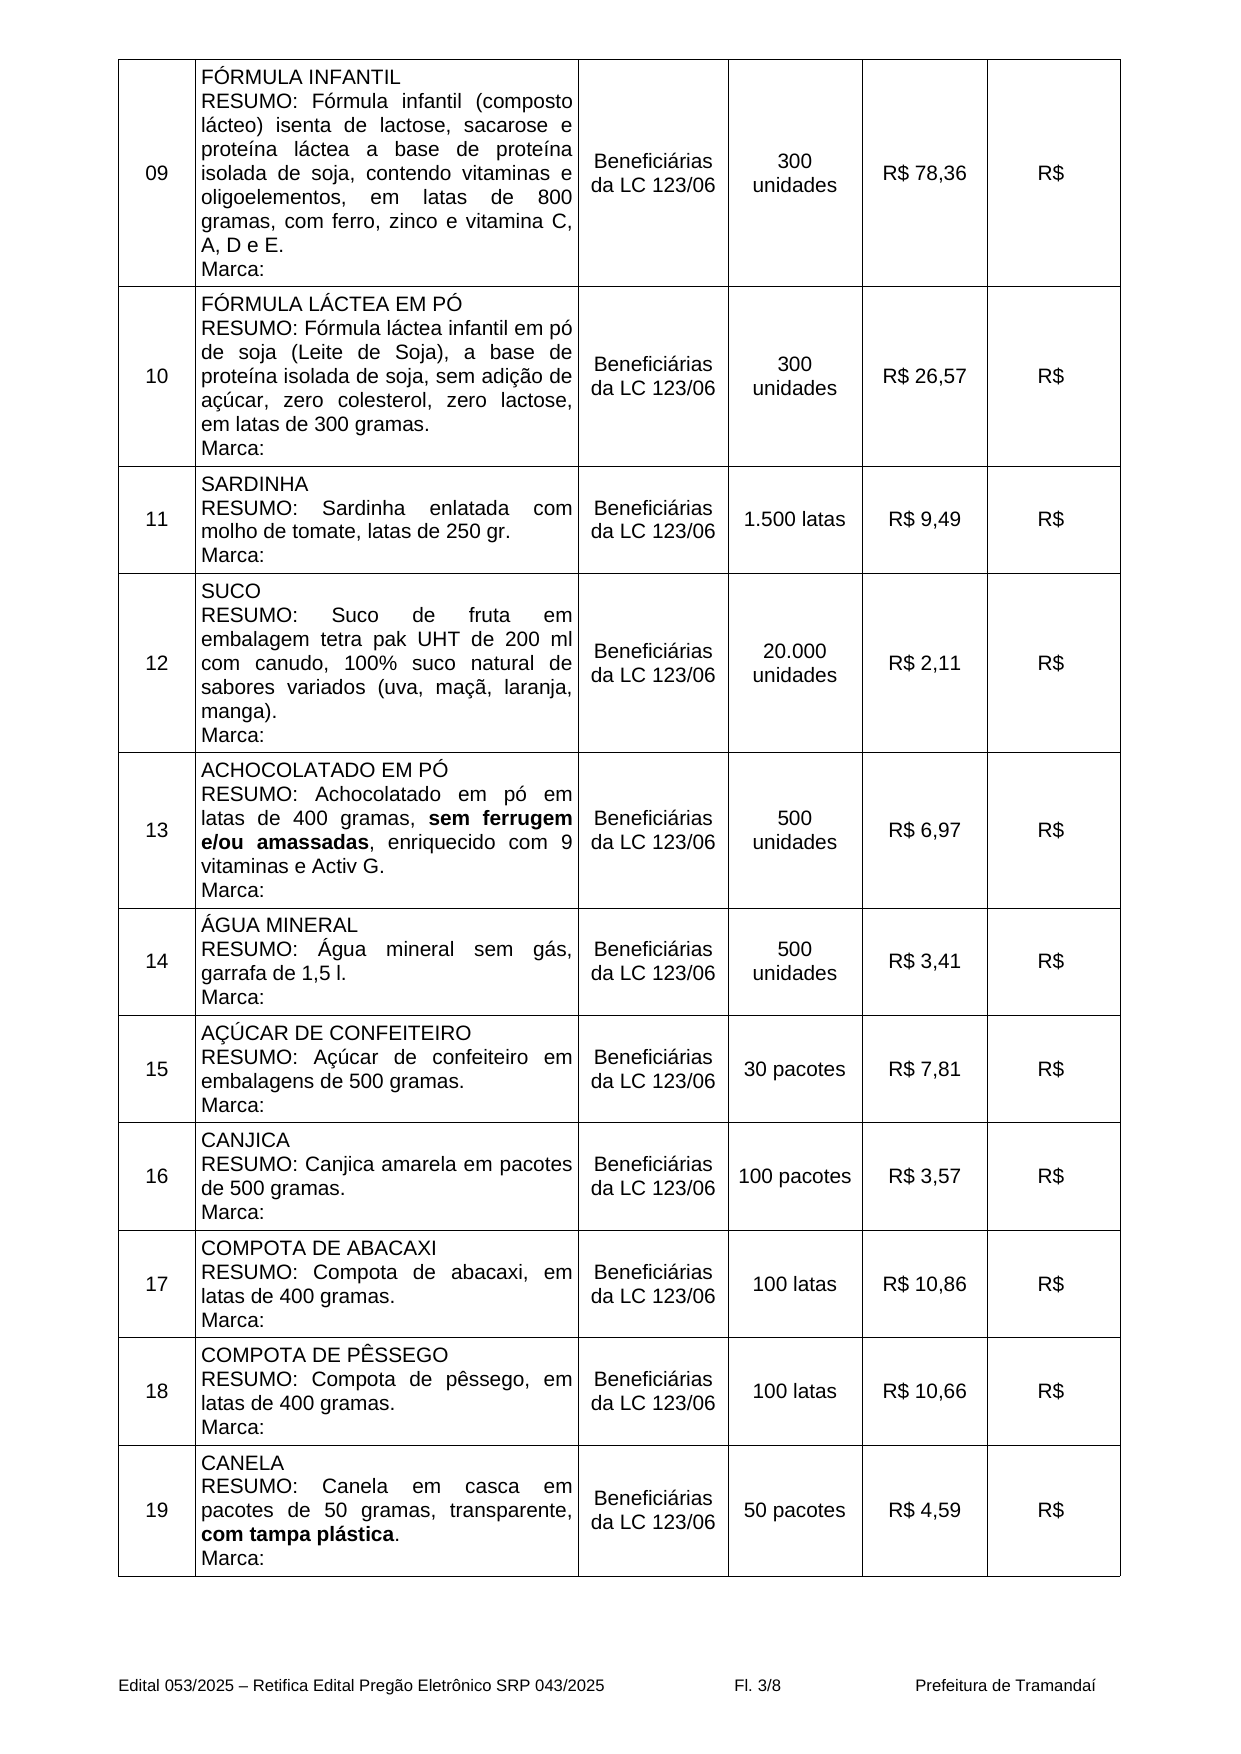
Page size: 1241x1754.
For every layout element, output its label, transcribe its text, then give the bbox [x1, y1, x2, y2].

table_cell R$ 2,11 [863, 574, 987, 752]
table_cell R$ [988, 1016, 1120, 1122]
table_cell 50 pacotes [729, 1446, 862, 1576]
table_cell 13 [119, 753, 195, 907]
table_cell COMPOTA DE ABACAXI RESUMO: Compota de abacaxi, em latas de 400 gramas. Marca: [196, 1231, 578, 1337]
table_cell 500 unidades [729, 909, 862, 1015]
table_cell Beneficiárias da LC 123/06 [579, 753, 728, 907]
table_cell R$ [988, 60, 1120, 286]
table_cell FÓRMULA LÁCTEA EM PÓ RESUMO: Fórmula láctea infantil em pó de soja (Leite de Soja), a base de proteína isolada de soja, sem adição de açúcar, zero colesterol, zero lactose, em latas de 300 gramas. Marca: [196, 287, 578, 466]
table_cell Beneficiárias da LC 123/06 [579, 1338, 728, 1444]
table_cell SUCO RESUMO: Suco de fruta em embalagem tetra pak UHT de 200 ml com canudo, 100% suco natural de sabores variados (uva, maçã, laranja, manga). Marca: [196, 574, 578, 752]
table_cell R$ 78,36 [863, 60, 987, 286]
table_cell R$ [988, 1446, 1120, 1576]
table_cell R$ [988, 287, 1120, 466]
table_cell Beneficiárias da LC 123/06 [579, 1446, 728, 1576]
table_cell SARDINHA RESUMO: Sardinha enlatada com molho de tomate, latas de 250 gr. Marca: [196, 467, 578, 573]
table_cell Beneficiárias da LC 123/06 [579, 287, 728, 466]
table_cell R$ 26,57 [863, 287, 987, 466]
table_cell 17 [119, 1231, 195, 1337]
table_cell 100 latas [729, 1231, 862, 1337]
table_cell R$ 10,86 [863, 1231, 987, 1337]
table_cell 1.500 latas [729, 467, 862, 573]
table_cell 18 [119, 1338, 195, 1444]
table_cell R$ [988, 1338, 1120, 1444]
table_cell R$ 3,41 [863, 909, 987, 1015]
table_cell FÓRMULA INFANTIL RESUMO: Fórmula infantil (composto lácteo) isenta de lactose, sacarose e proteína láctea a base de proteína isolada de soja, contendo vitaminas e oligoelementos, em latas de 800 gramas, com ferro, zinco e vitamina C, A, D e E. Marca: [196, 60, 578, 286]
table_cell 15 [119, 1016, 195, 1122]
table_cell CANELA RESUMO: Canela em casca em pacotes de 50 gramas, transparente, com tampa plástica. Marca: [196, 1446, 578, 1576]
table_cell 09 [119, 60, 195, 286]
table_cell Beneficiárias da LC 123/06 [579, 467, 728, 573]
table_cell CANJICA RESUMO: Canjica amarela em pacotes de 500 gramas. Marca: [196, 1123, 578, 1230]
table_cell R$ 9,49 [863, 467, 987, 573]
table_cell R$ 4,59 [863, 1446, 987, 1576]
table_cell 14 [119, 909, 195, 1015]
table_cell 30 pacotes [729, 1016, 862, 1122]
table_cell Beneficiárias da LC 123/06 [579, 1231, 728, 1337]
table_cell R$ [988, 909, 1120, 1015]
table_cell 300 unidades [729, 287, 862, 466]
table_cell Beneficiárias da LC 123/06 [579, 1123, 728, 1230]
table_cell 19 [119, 1446, 195, 1576]
table_cell Beneficiárias da LC 123/06 [579, 574, 728, 752]
table_cell 16 [119, 1123, 195, 1230]
table_cell ÁGUA MINERAL RESUMO: Água mineral sem gás, garrafa de 1,5 l. Marca: [196, 909, 578, 1015]
table_cell R$ [988, 1123, 1120, 1230]
table_cell 300 unidades [729, 60, 862, 286]
table_cell Beneficiárias da LC 123/06 [579, 909, 728, 1015]
table_cell 500 unidades [729, 753, 862, 907]
table_cell R$ [988, 467, 1120, 573]
table_cell 11 [119, 467, 195, 573]
table_cell COMPOTA DE PÊSSEGO RESUMO: Compota de pêssego, em latas de 400 gramas. Marca: [196, 1338, 578, 1444]
table_cell R$ 6,97 [863, 753, 987, 907]
table_cell R$ [988, 574, 1120, 752]
table_cell 20.000 unidades [729, 574, 862, 752]
table_cell 100 pacotes [729, 1123, 862, 1230]
table_cell R$ 7,81 [863, 1016, 987, 1122]
table_cell 12 [119, 574, 195, 752]
table_cell 10 [119, 287, 195, 466]
table_cell Beneficiárias da LC 123/06 [579, 1016, 728, 1122]
table_cell ACHOCOLATADO EM PÓ RESUMO: Achocolatado em pó em latas de 400 gramas, sem ferrugem e/ou amassadas, enriquecido com 9 vitaminas e Activ G. Marca: [196, 753, 578, 907]
table_cell R$ [988, 1231, 1120, 1337]
table_cell Beneficiárias da LC 123/06 [579, 60, 728, 286]
table_cell R$ [988, 753, 1120, 907]
table_cell 100 latas [729, 1338, 862, 1444]
table_cell R$ 3,57 [863, 1123, 987, 1230]
table_cell R$ 10,66 [863, 1338, 987, 1444]
table_cell AÇÚCAR DE CONFEITEIRO RESUMO: Açúcar de confeiteiro em embalagens de 500 gramas. Marca: [196, 1016, 578, 1122]
